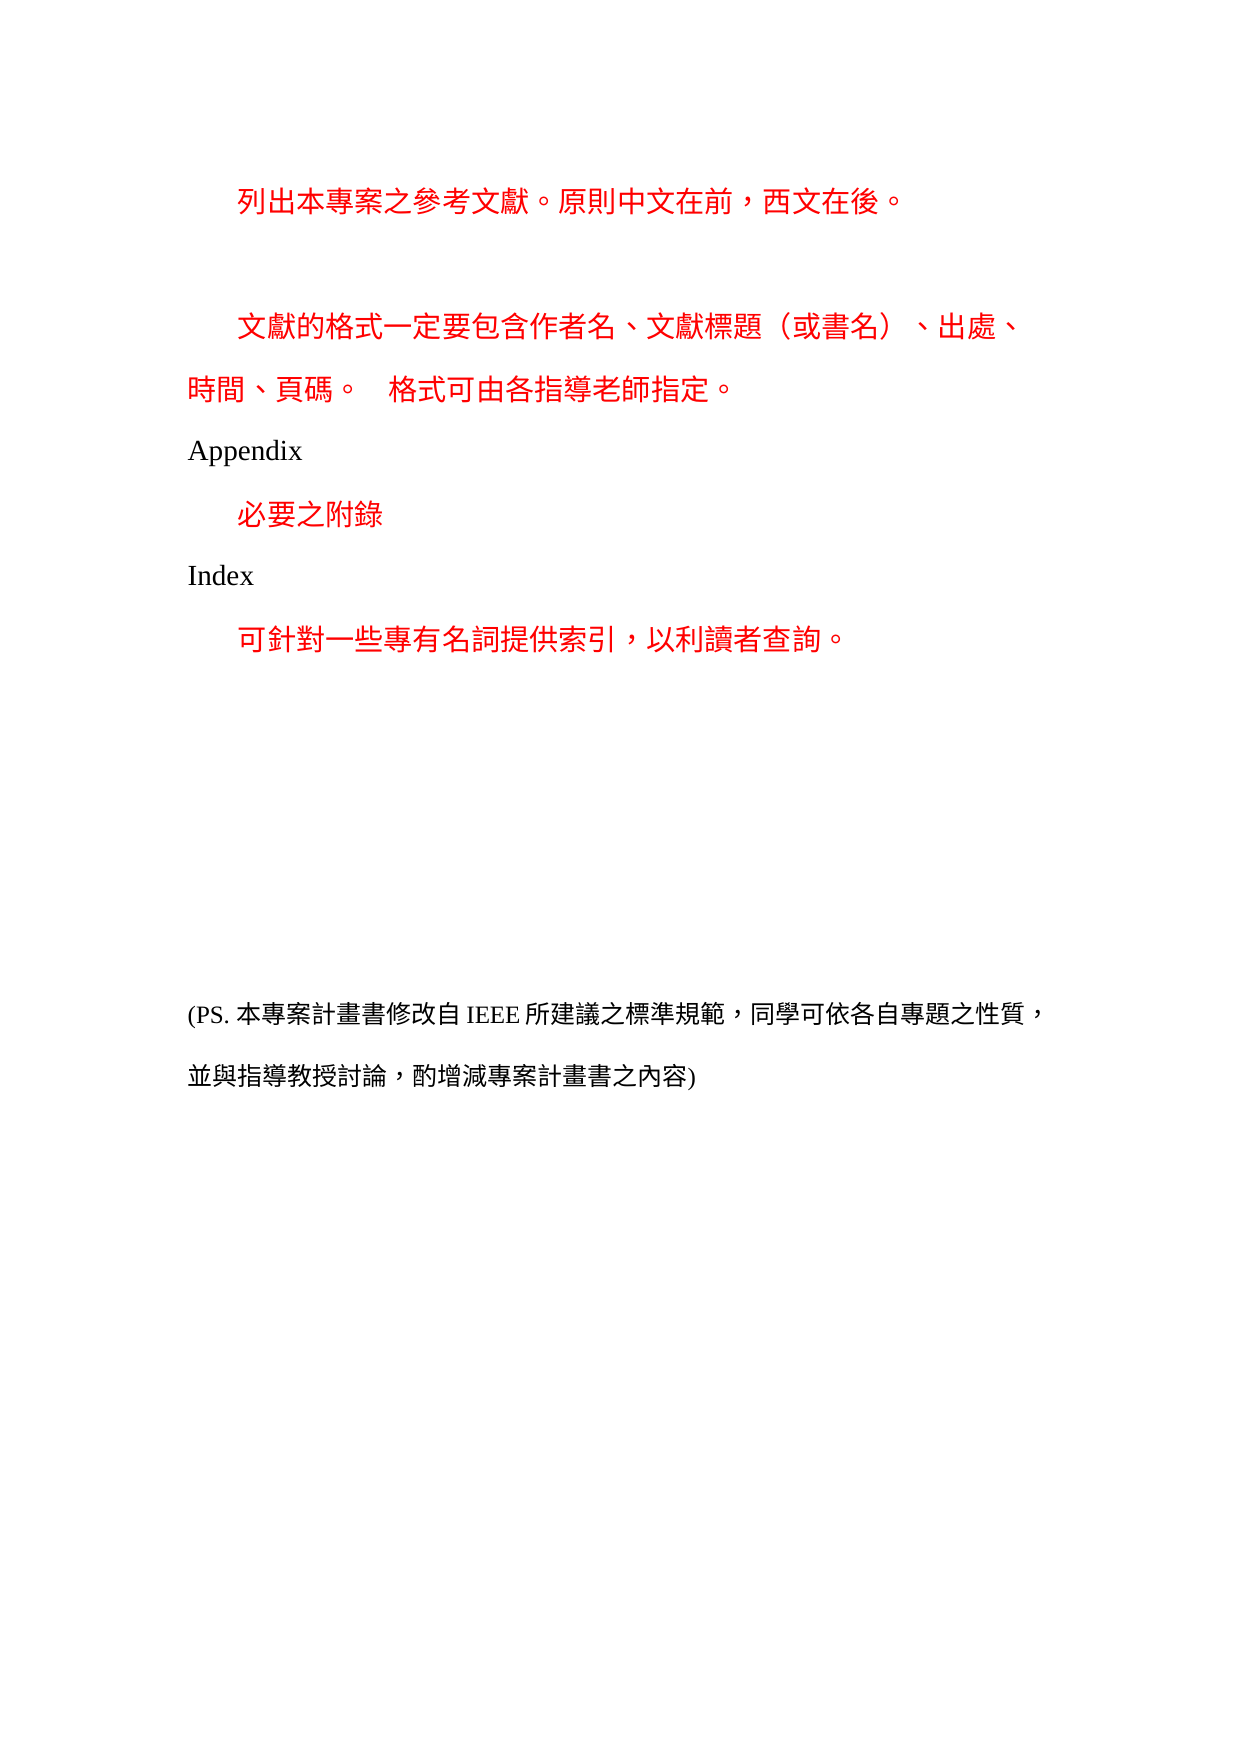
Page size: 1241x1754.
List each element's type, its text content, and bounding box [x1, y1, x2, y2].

text 必要之附錄 [187, 471, 1053, 533]
text 列出本專案之參考文獻。原則中文在前，西文在後。 [187, 158, 1053, 221]
text 可針對一些專有名詞提供索引，以利讀者查詢。 [187, 596, 1053, 658]
text 文獻的格式一定要包含作者名、文獻標題（或書名）、出處、時間、頁碼。 格式可由各指導老師指定。 [187, 283, 1053, 408]
text Index [187, 533, 1053, 596]
text Appendix [187, 408, 1053, 471]
text (PS. 本專案計畫書修改自IEEE所建議之標準規範，同學可依各自專題之性質，並與指導教授討論，酌增減專案計畫書之內容) [187, 971, 1053, 1096]
